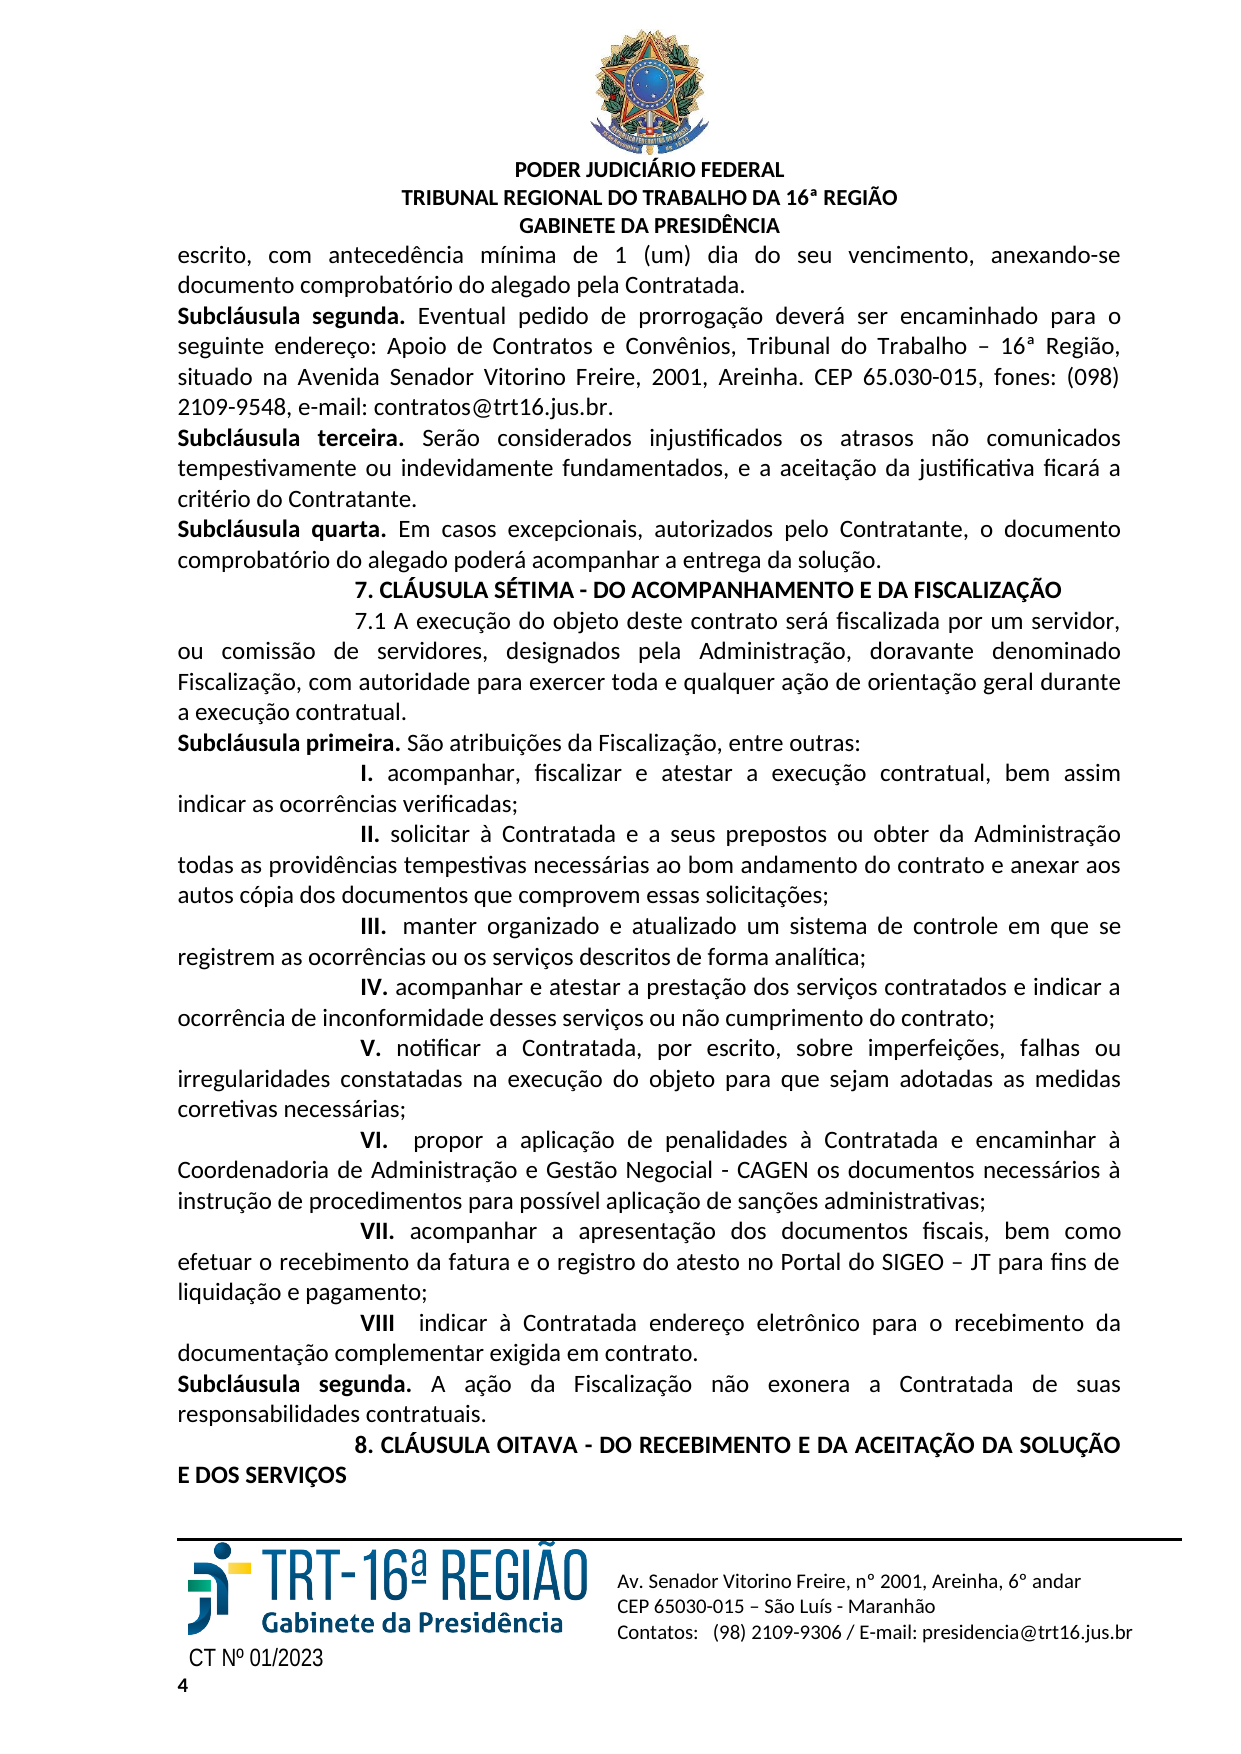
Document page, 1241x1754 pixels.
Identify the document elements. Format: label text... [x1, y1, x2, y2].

text Subcláusula primeira. São atribuições da Fiscalização, entre outras: [177, 727, 1122, 758]
text II. solicitar à Contratada e a seus prepostos ou obter da Administração todas as providências tempestivas necessárias ao bom andamento do contrato e anexar aos autos cópia dos documentos que comprovem essas solicitações; [177, 819, 1122, 910]
text Subcláusula segunda. Eventual pedido de prorrogação deverá ser encaminhado para o seguinte endereço: Apoio de Contratos e Convênios, Tribunal do Trabalho – 16ª Região, situado na Avenida Senador Vitorino Freire, 2001, Areinha. CEP 65.030-015, fones: (098) 2109-9548, e-mail: contratos@trt16.jus.br. [177, 300, 1122, 422]
picture [590, 29, 709, 155]
text 7.1 A execução do objeto deste contrato será fiscalizada por um servidor, ou comissão de servidores, designados pela Administração, doravante denominado Fiscalização, com autoridade para exercer toda e qualquer ação de orientação geral durante a execução contratual. [177, 605, 1122, 727]
text escrito, com antecedência mínima de 1 (um) dia do seu vencimento, anexando-se documento comprobatório do alegado pela Contratada. [177, 239, 1122, 300]
text Subcláusula quarta. Em casos excepcionais, autorizados pelo Contratante, o documento comprobatório do alegado poderá acompanhar a entrega da solução. [177, 513, 1122, 574]
text VI. propor a aplicação de penalidades à Contratada e encaminhar à Coordenadoria de Administração e Gestão Negocial - CAGEN os documentos necessários à instrução de procedimentos para possível aplicação de sanções administrativas; [177, 1124, 1122, 1215]
text 7. CLÁUSULA SÉTIMA - DO ACOMPANHAMENTO E DA FISCALIZAÇÃO [177, 574, 1122, 605]
text IV. acompanhar e atestar a prestação dos serviços contratados e indicar a ocorrência de inconformidade desses serviços ou não cumprimento do contrato; [177, 971, 1122, 1032]
picture [188, 1541, 587, 1635]
text III. manter organizado e atualizado um sistema de controle em que se registrem as ocorrências ou os serviços descritos de forma analítica; [177, 910, 1122, 971]
text Subcláusula terceira. Serão considerados injustificados os atrasos não comunicados tempestivamente ou indevidamente fundamentados, e a aceitação da justificativa ficará a critério do Contratante. [177, 422, 1122, 513]
text I. acompanhar, fiscalizar e atestar a execução contratual, bem assim indicar as ocorrências verificadas; [177, 758, 1122, 819]
text 8. CLÁUSULA OITAVA - DO RECEBIMENTO E DA ACEITAÇÃO DA SOLUÇÃO E DOS SERVIÇOS [177, 1429, 1122, 1490]
text VIII indicar à Contratada endereço eletrônico para o recebimento da documentação complementar exigida em contrato. [177, 1307, 1122, 1368]
text VII. acompanhar a apresentação dos documentos fiscais, bem como efetuar o recebimento da fatura e o registro do atesto no Portal do SIGEO – JT para fins de liquidação e pagamento; [177, 1215, 1122, 1307]
text Subcláusula segunda. A ação da Fiscalização não exonera a Contratada de suas responsabilidades contratuais. [177, 1368, 1122, 1429]
text V. notificar a Contratada, por escrito, sobre imperfeições, falhas ou irregularidades constatadas na execução do objeto para que sejam adotadas as medidas corretivas necessárias; [177, 1032, 1122, 1124]
